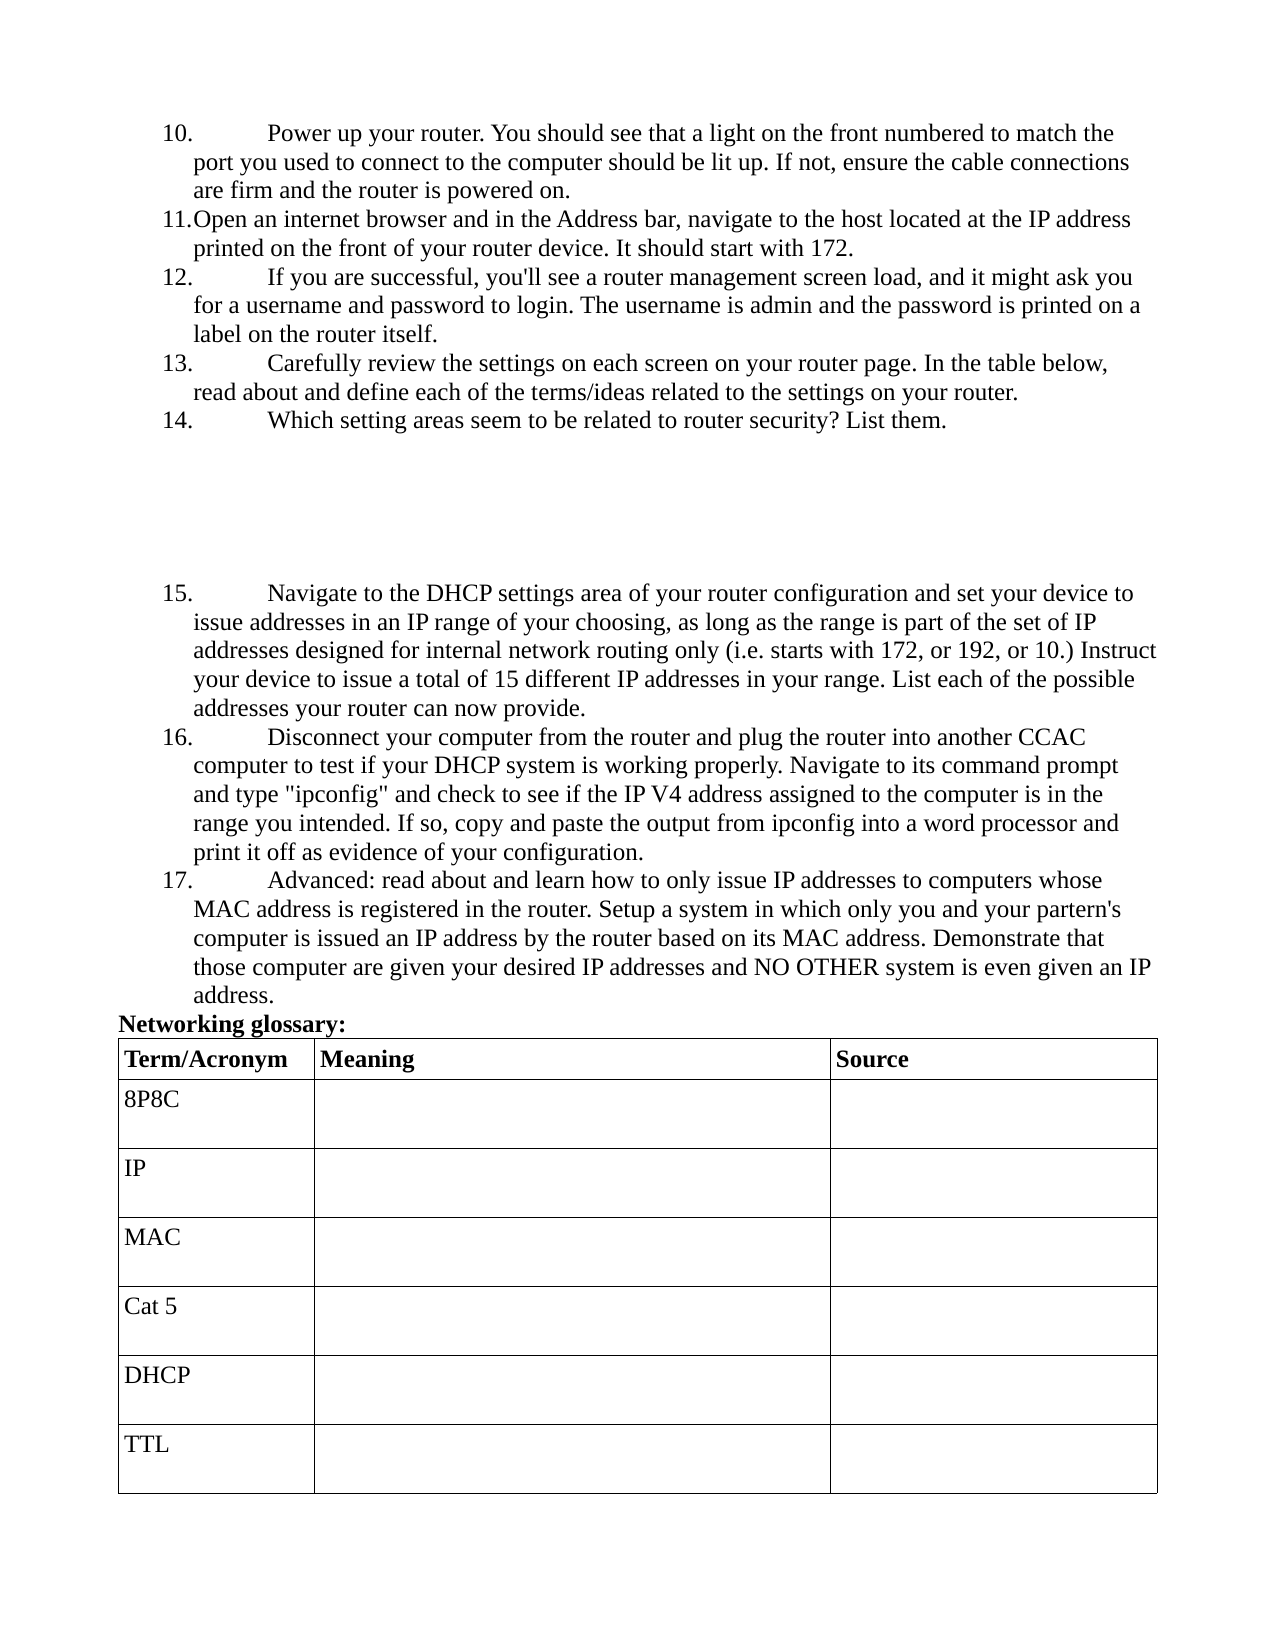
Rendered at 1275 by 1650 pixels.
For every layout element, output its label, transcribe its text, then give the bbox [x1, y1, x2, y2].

table_cell [315, 1080, 830, 1147]
table_cell 8P8C [119, 1080, 314, 1147]
table_cell [315, 1287, 830, 1355]
table_cell [315, 1218, 830, 1286]
table_cell Cat 5 [119, 1287, 314, 1355]
table_cell DHCP [119, 1356, 314, 1424]
table_cell IP [119, 1149, 314, 1217]
table_cell [831, 1080, 1157, 1147]
table_cell [315, 1356, 830, 1424]
list Open an internet browser and in the Address bar, navigate to the host located at the IP address printed on the front of your router device. It should start with 172. [156, 204, 1157, 262]
table_cell [831, 1356, 1157, 1424]
table_cell [831, 1287, 1157, 1355]
list Which setting areas seem to be related to router security? List them. [156, 406, 1157, 434]
list Power up your router. You should see that a light on the front numbered to match the port you used to connect to the computer should be lit up. If not, ensure the cable connections are firm and the router is powered on. [156, 118, 1157, 204]
table_cell TTL [119, 1425, 314, 1493]
list Disconnect your computer from the router and plug the router into another CCAC computer to test if your DHCP system is working properly. Navigate to its command prompt and type "ipconfig" and check to see if the IP V4 address assigned to the computer is in the range you intended. If so, copy and paste the output from ipconfig into a word processor and print it off as evidence of your configuration. [156, 722, 1157, 866]
table_header Meaning [315, 1039, 830, 1078]
list Advanced: read about and learn how to only issue IP addresses to computers whose MAC address is registered in the router. Setup a system in which only you and your partern's computer is issued an IP address by the router based on its MAC address. Demonstrate that those computer are given your desired IP addresses and NO OTHER system is even given an IP address. [156, 866, 1157, 1009]
table_cell [831, 1218, 1157, 1286]
list Carefully review the settings on each screen on your router page. In the table below, read about and define each of the terms/ideas related to the settings on your router. [156, 348, 1157, 406]
list If you are successful, you'll see a router management screen load, and it might ask you for a username and password to login. The username is admin and the password is printed on a label on the router itself. [156, 262, 1157, 348]
table_header Term/Acronym [119, 1039, 314, 1078]
table_cell [315, 1425, 830, 1493]
table_header Source [831, 1039, 1157, 1078]
text Networking glossary: [118, 1009, 1157, 1038]
table_cell [831, 1149, 1157, 1217]
list Navigate to the DHCP settings area of your router configuration and set your device to issue addresses in an IP range of your choosing, as long as the range is part of the set of IP addresses designed for internal network routing only (i.e. starts with 172, or 192, or 10.) Instruct your device to issue a total of 15 different IP addresses in your range. List each of the possible addresses your router can now provide. [156, 578, 1157, 722]
table_cell [315, 1149, 830, 1217]
table_cell MAC [119, 1218, 314, 1286]
table_cell [831, 1425, 1157, 1493]
